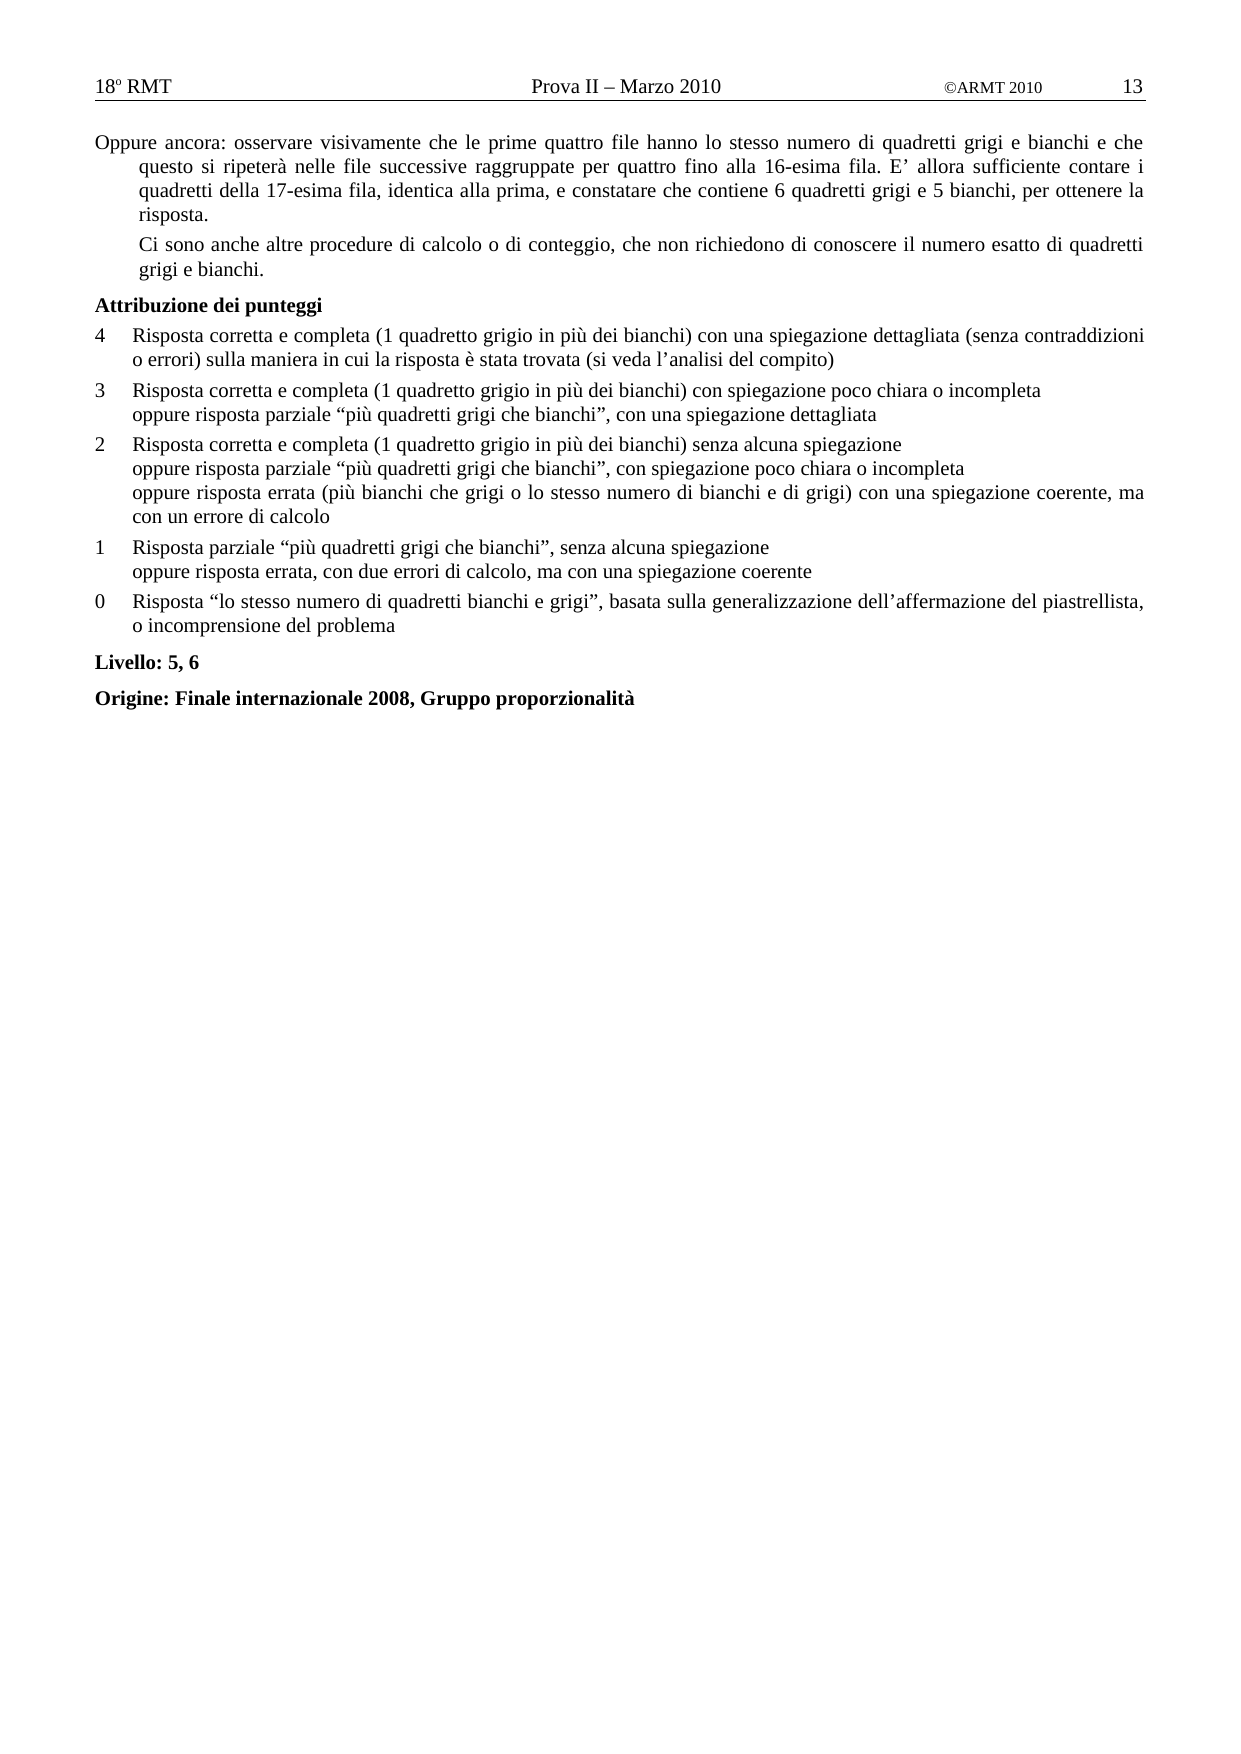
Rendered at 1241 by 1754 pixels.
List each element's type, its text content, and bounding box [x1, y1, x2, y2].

text Ci sono anche altre procedure di calcolo o di conteggio, che non richiedono di conoscere il numero esatto di quadretti grigi e bianchi. [94, 232, 1146, 281]
text oppure risposta errata, con due errori di calcolo, ma con una spiegazione coerente [94, 559, 1146, 583]
text 3 Risposta corretta e completa (1 quadretto grigio in più dei bianchi) con spiegazione poco chiara o incompleta [94, 378, 1146, 402]
text 1 Risposta parziale “più quadretti grigi che bianchi”, senza alcuna spiegazione [94, 534, 1146, 559]
text 0 Risposta “lo stesso numero di quadretti bianchi e grigi”, basata sulla generalizzazione dell’affermazione del piastrellista, o incomprensione del problema [94, 589, 1146, 637]
text 4 Risposta corretta e completa (1 quadretto grigio in più dei bianchi) con una spiegazione dettagliata (senza contraddizioni o errori) sulla maniera in cui la risposta è stata trovata (si veda l’analisi del compito) [94, 323, 1146, 371]
text Livello: 5, 6 [94, 649, 1146, 674]
text Oppure ancora: osservare visivamente che le prime quattro file hanno lo stesso numero di quadretti grigi e bianchi e che questo si ripeterà nelle file successive raggruppate per quattro fino alla 16-esima fila. E’ allora sufficiente contare i quadretti della 17-esima fila, identica alla prima, e constatare che contiene 6 quadretti grigi e 5 bianchi, per ottenere la risposta. [94, 130, 1146, 226]
text oppure risposta parziale “più quadretti grigi che bianchi”, con una spiegazione dettagliata [94, 402, 1146, 426]
text Origine: Finale internazionale 2008, Gruppo proporzionalità [94, 686, 1146, 710]
text 2 Risposta corretta e completa (1 quadretto grigio in più dei bianchi) senza alcuna spiegazione [94, 432, 1146, 456]
text Attribuzione dei punteggi [94, 293, 1146, 317]
text oppure risposta errata (più bianchi che grigi o lo stesso numero di bianchi e di grigi) con una spiegazione coerente, ma con un errore di calcolo [94, 480, 1146, 528]
text oppure risposta parziale “più quadretti grigi che bianchi”, con spiegazione poco chiara o incompleta [94, 456, 1146, 480]
